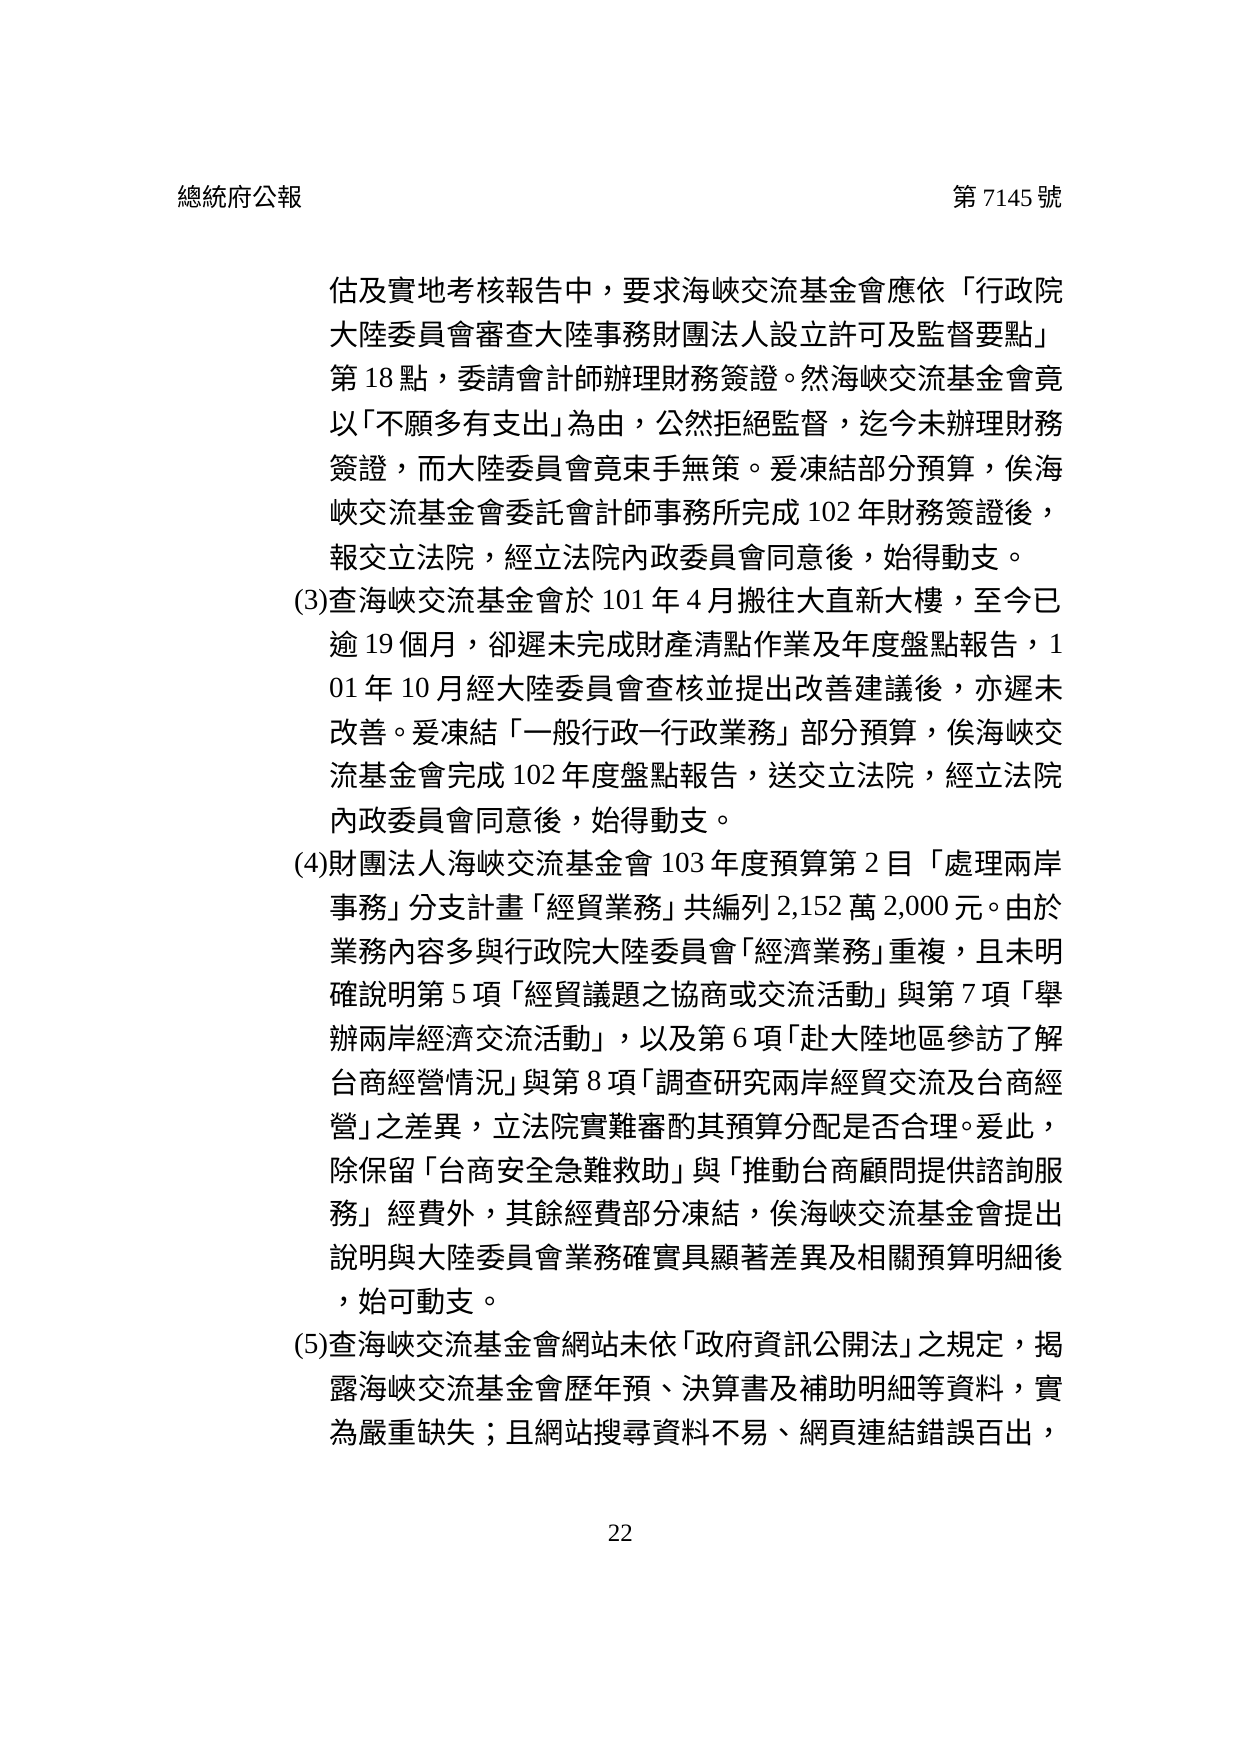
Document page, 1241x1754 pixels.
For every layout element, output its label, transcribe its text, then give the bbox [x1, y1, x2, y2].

text 估及實地考核報告中，要求海峽交流基金會應依「行政院大陸委員會審查大陸事務財團法人設立許可及監督要點」第18點，委請會計師辦理財務簽證。然海峽交流基金會竟以「不願多有支出」為由，公然拒絕監督，迄今未辦理財務簽證，而大陸委員會竟束手無策。爰凍結部分預算，俟海峽交流基金會委託會計師事務所完成102年財務簽證後，報交立法院，經立法院內政委員會同意後，始得動支。 [294, 266, 1063, 577]
text (5)查海峽交流基金會網站未依「政府資訊公開法」之規定，揭露海峽交流基金會歷年預、決算書及補助明細等資料，實為嚴重缺失；且網站搜尋資料不易、網頁連結錯誤百出， [294, 1321, 1063, 1452]
text (4)財團法人海峽交流基金會103年度預算第2目「處理兩岸事務」分支計畫「經貿業務」共編列2,152萬2,000元。由於業務內容多與行政院大陸委員會「經濟業務」重複，且未明確說明第5項「經貿議題之協商或交流活動」與第7項「舉辦兩岸經濟交流活動」，以及第6項「赴大陸地區參訪了解台商經營情況」與第8項「調查研究兩岸經貿交流及台商經營」之差異，立法院實難審酌其預算分配是否合理。爰此，除保留「台商安全急難救助」與「推動台商顧問提供諮詢服務」經費外，其餘經費部分凍結，俟海峽交流基金會提出說明與大陸委員會業務確實具顯著差異及相關預算明細後，始可動支。 [294, 840, 1063, 1321]
text (3)查海峽交流基金會於101年4月搬往大直新大樓，至今已逾19個月，卻遲未完成財產清點作業及年度盤點報告，101年10月經大陸委員會查核並提出改善建議後，亦遲未改善。爰凍結「一般行政─行政業務」部分預算，俟海峽交流基金會完成102年度盤點報告，送交立法院，經立法院內政委員會同意後，始得動支。 [294, 577, 1063, 840]
